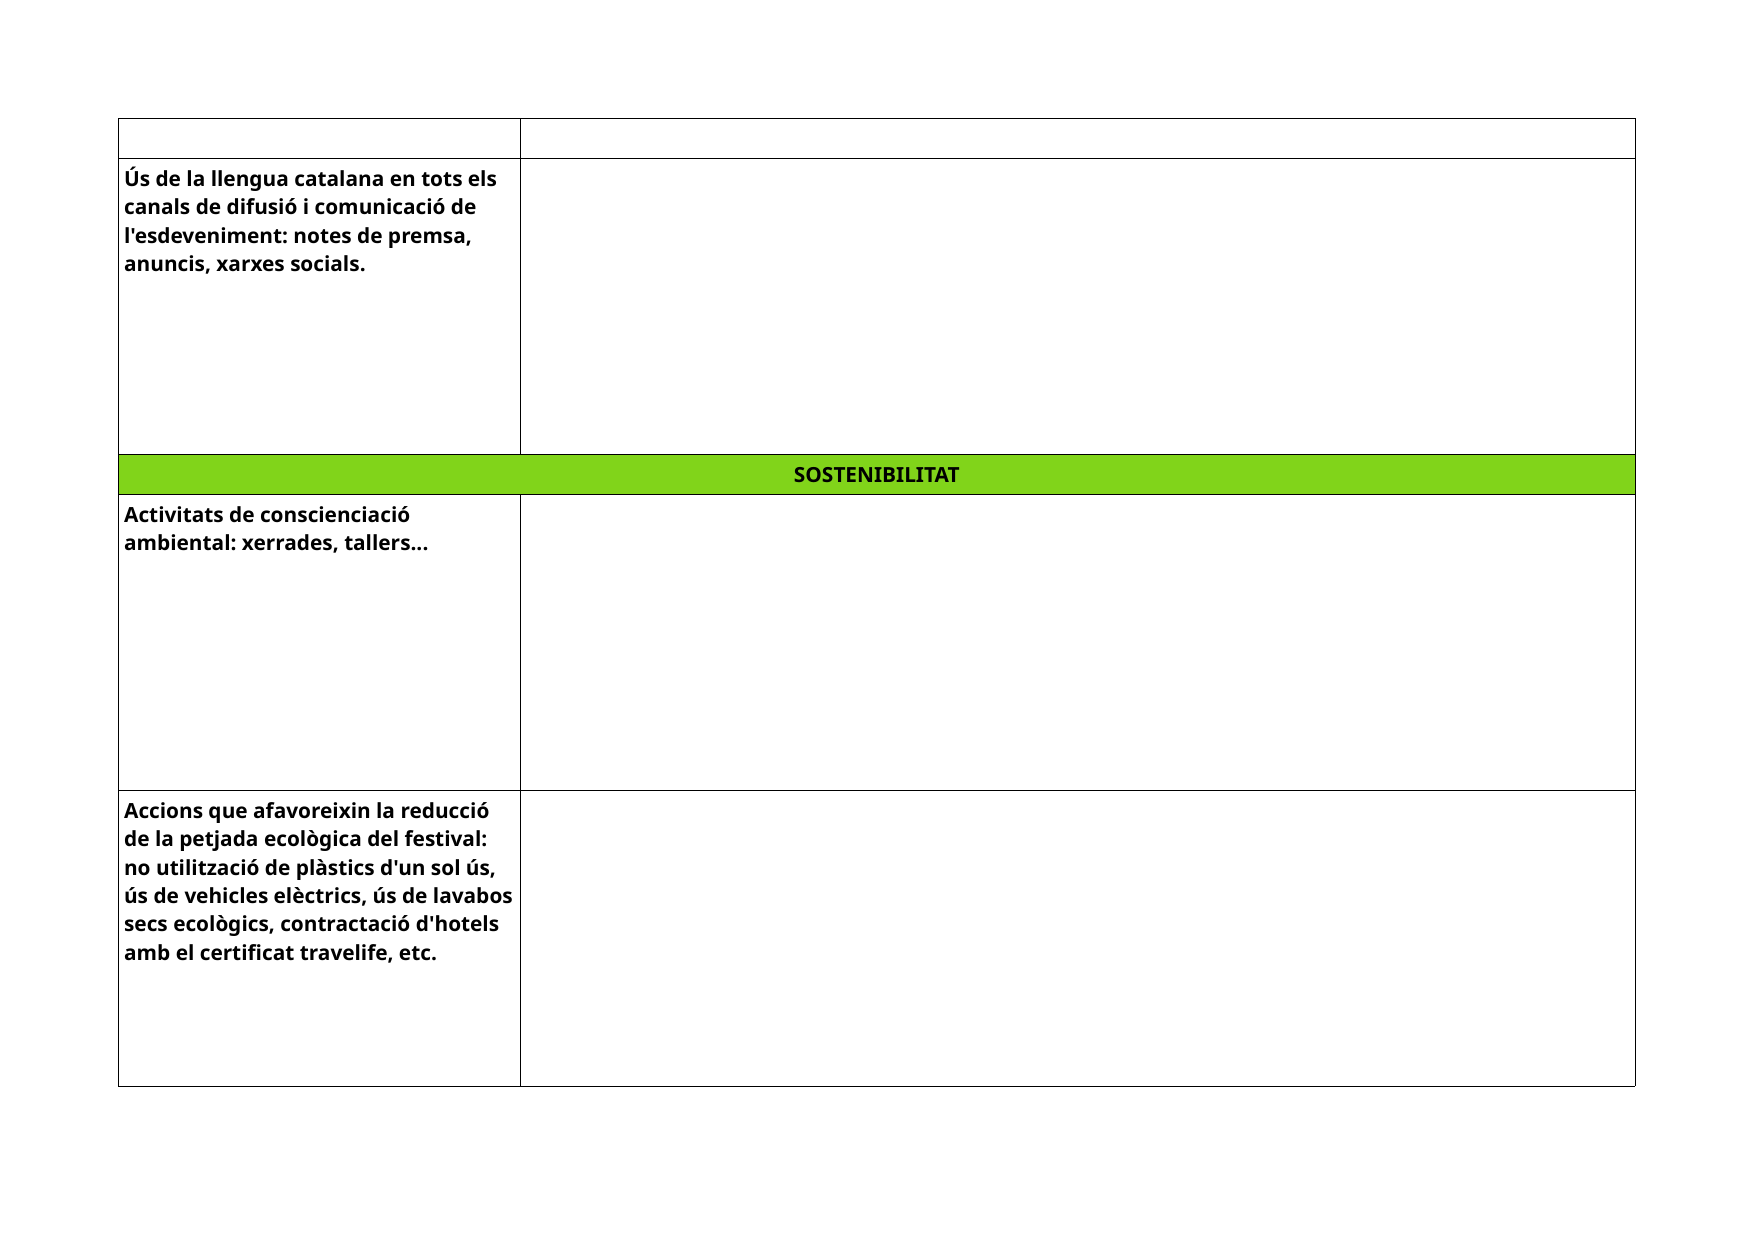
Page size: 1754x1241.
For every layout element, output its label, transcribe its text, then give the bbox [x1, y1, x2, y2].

table_cell Activitats de conscienciació ambiental: xerrades, tallers... [119, 495, 520, 790]
table_cell [119, 119, 520, 158]
table_cell Ús de la llengua catalana en tots els canals de difusió i comunicació de l'esdeveniment: notes de premsa, anuncis, xarxes socials. [119, 159, 520, 454]
table_cell [521, 159, 1635, 454]
table_cell [521, 791, 1635, 1086]
table_cell SOSTENIBILITAT [119, 455, 1635, 494]
table_cell [521, 495, 1635, 790]
table_cell [521, 119, 1635, 158]
table_cell Accions que afavoreixin la reducció de la petjada ecològica del festival: no utilització de plàstics d'un sol ús, ús de vehicles elèctrics, ús de lavabos secs ecològics, contractació d'hotels amb el certificat travelife, etc. [119, 791, 520, 1086]
